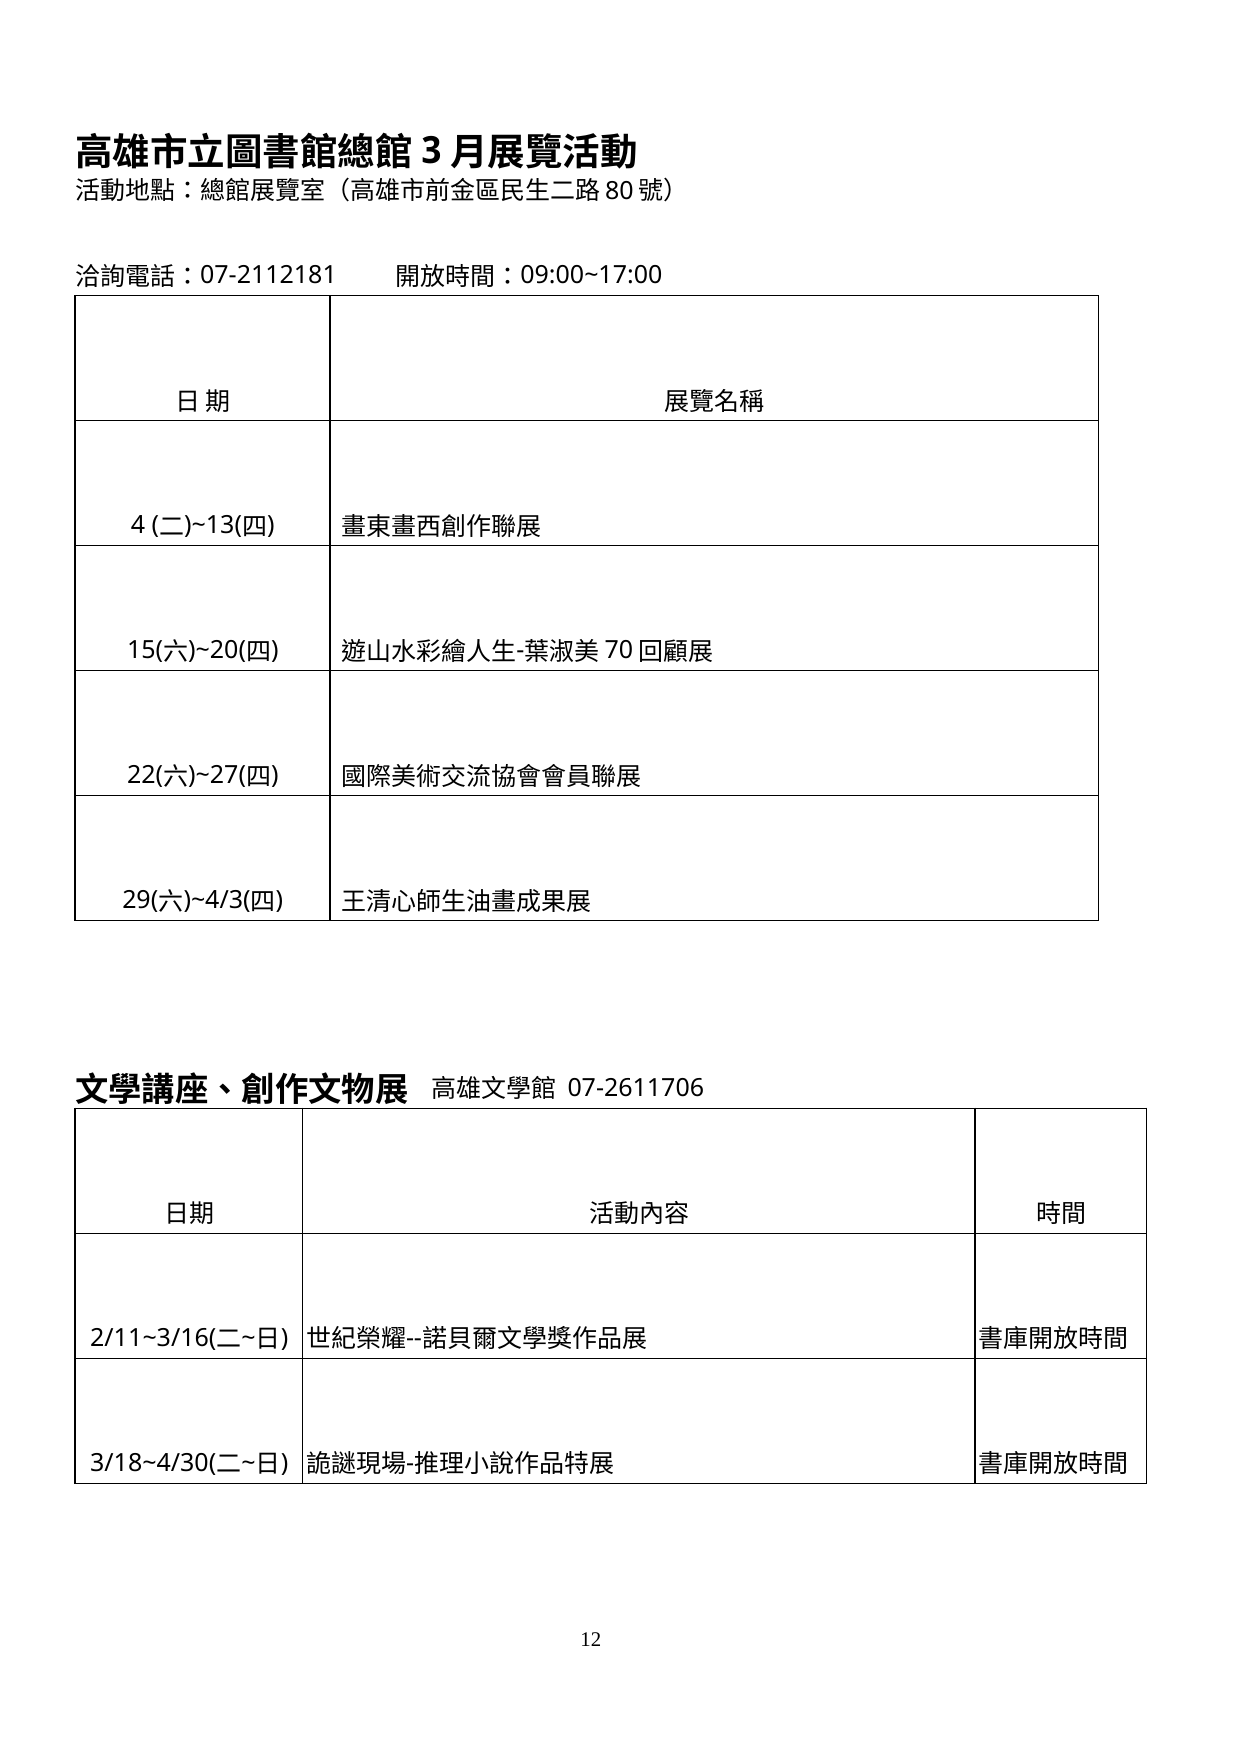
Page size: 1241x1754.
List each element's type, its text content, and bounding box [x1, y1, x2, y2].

table_cell 3/18~4/30(二~日) [76, 1359, 302, 1483]
table_cell 2/11~3/16(二~日) [76, 1234, 302, 1358]
table_cell 22(六)~27(四) [76, 671, 329, 795]
table_cell 遊山水彩繪人生-葉淑美70回顧展 [331, 546, 1098, 670]
text 高雄市立圖書館總館3月展覽活動 [75, 108, 1106, 170]
table_cell 王清心師生油畫成果展 [331, 796, 1098, 920]
text 文學講座、創作文物展 高雄文學館 07-2611706 [75, 1045, 1106, 1108]
table_cell 國際美術交流協會會員聯展 [331, 671, 1098, 795]
table_cell 29(六)~4/3(四) [76, 796, 329, 920]
table_header 時間 [976, 1109, 1146, 1233]
text 洽詢電話：07-2112181 開放時間：09:00~17:00 [75, 233, 1106, 295]
table_cell 世紀榮耀--諾貝爾文學獎作品展 [303, 1234, 974, 1358]
table_cell 書庫開放時間 [976, 1359, 1146, 1483]
table_cell 4 (二)~13(四) [76, 421, 329, 545]
table_header 活動內容 [303, 1109, 974, 1233]
table_cell 書庫開放時間 [976, 1234, 1146, 1358]
table_cell 15(六)~20(四) [76, 546, 329, 670]
text 活動地點：總館展覽室（高雄市前金區民生二路80號） [75, 170, 1106, 206]
table_header 日期 [76, 1109, 302, 1233]
table_header 日 期 [76, 296, 329, 420]
table_cell 畫東畫西創作聯展 [331, 421, 1098, 545]
table_cell 詭謎現場-推理小說作品特展 [303, 1359, 974, 1483]
table_header 展覽名稱 [331, 296, 1098, 420]
